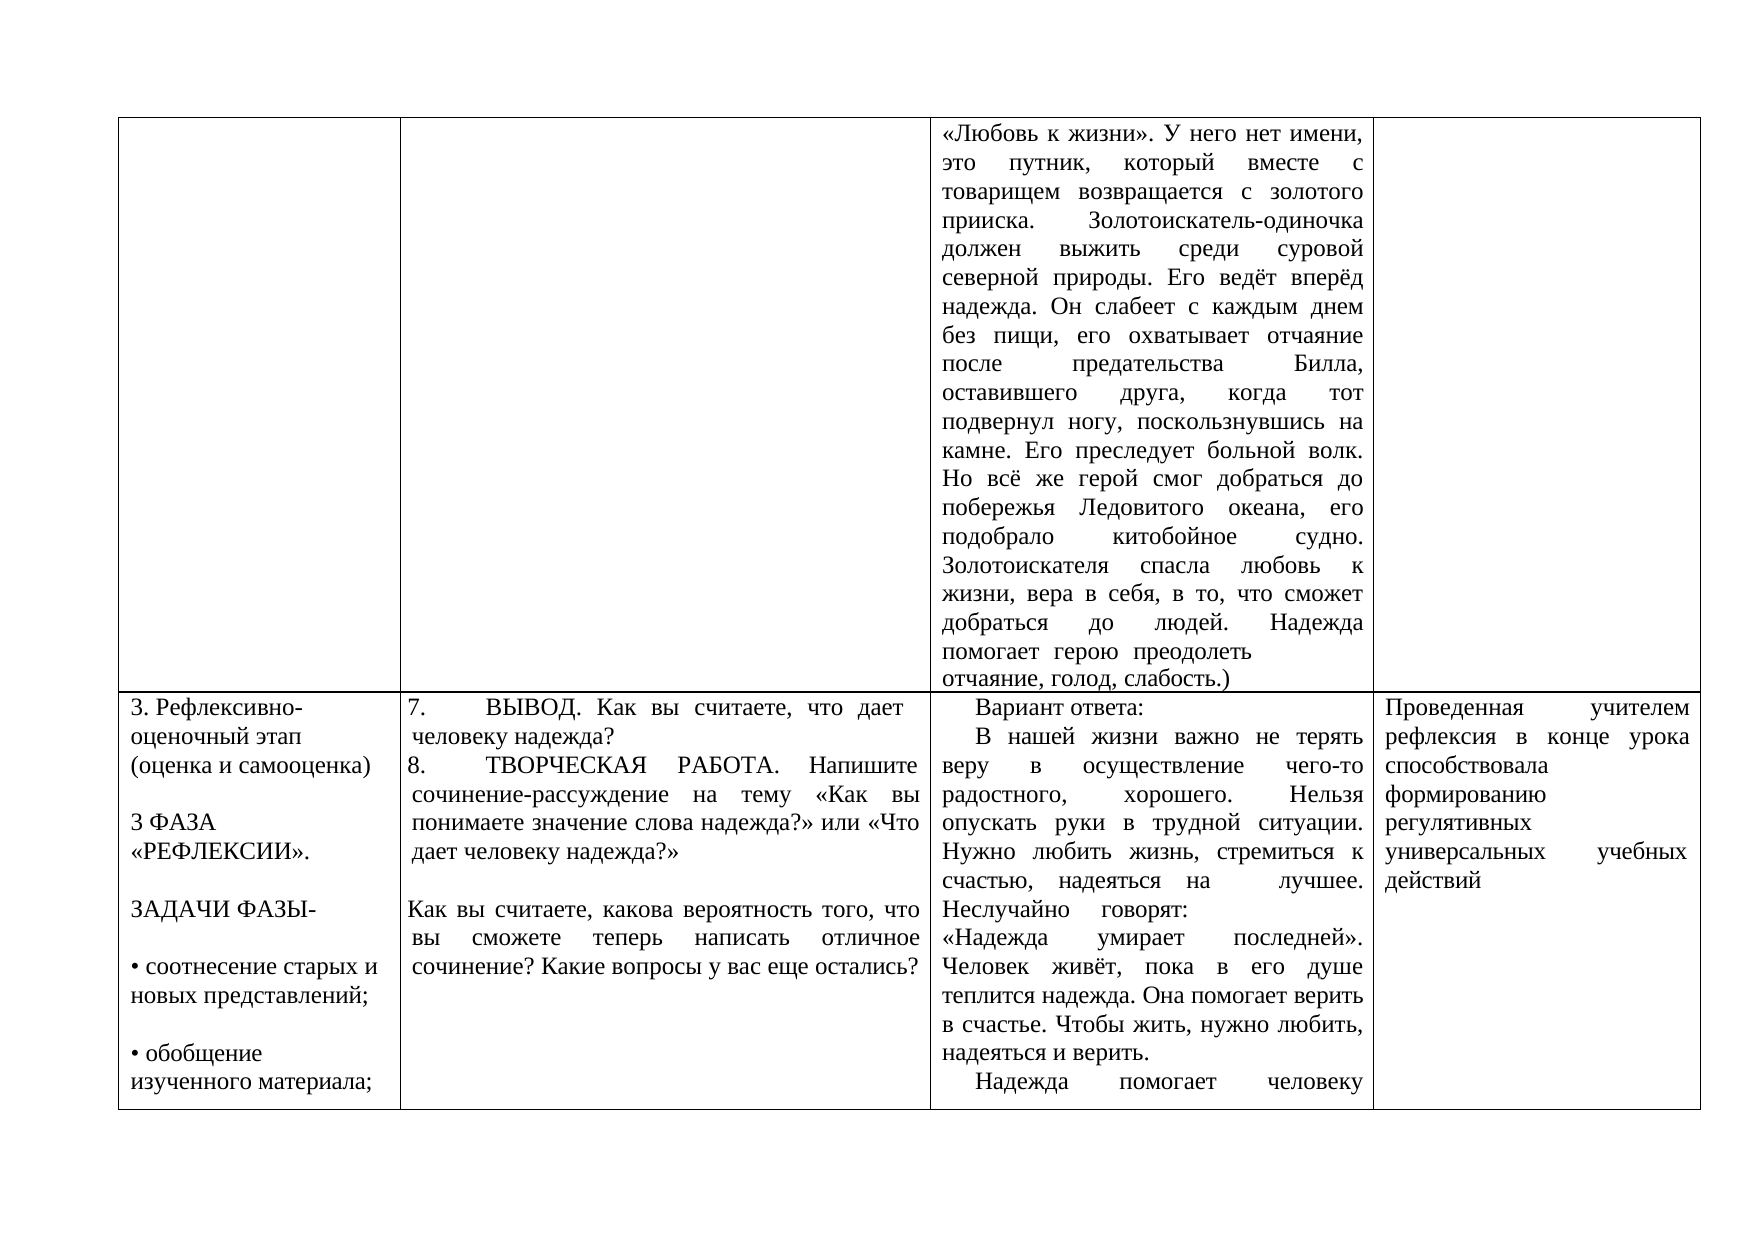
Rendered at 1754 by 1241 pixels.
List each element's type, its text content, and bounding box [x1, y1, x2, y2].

table_cell 3. Рефлексивно- оценочный этап (оценка и самооценка) 3 ФАЗА «РЕФЛЕКСИИ». ЗАДАЧИ ФАЗЫ- соотнесение старых и новых представлений; обобщение изученного материала; [119, 693, 400, 1109]
table_cell Проведенная учителем рефлексия в конце урока способствовала формированию регулятивных универсальных учебных действий [1374, 693, 1700, 1109]
table_header [1374, 118, 1700, 691]
table_cell ВЫВОД. Как вы считаете, что дает человеку надежда? ТВОРЧЕСКАЯ РАБОТА. Напишите сочинение-рассуждение на тему «Как вы понимаете значение слова надежда?» или «Что дает человеку надежда?» Как вы считаете, какова вероятность того, что вы сможете теперь написать отличное сочинение? Какие вопросы у вас еще остались? [401, 693, 930, 1109]
table_header [401, 118, 930, 691]
table_header «Любовь к жизни». У него нет имени, это путник, который вместе с товарищем возвращается с золотого прииска. Золотоискатель-одиночка должен выжить среди суровой северной природы. Его ведёт вперёд надежда. Он слабеет с каждым днем без пищи, его охватывает отчаяние после предательства Билла, оставившего друга, когда тот подвернул ногу, поскользнувшись на камне. Его преследует больной волк. Но всё же герой смог добраться до побережья Ледовитого океана, его подобрало китобойное судно. Золотоискателя спасла любовь к жизни, вера в себя, в то, что сможет добраться до людей. Надежда помогает герою преодолеть отчаяние, голод, слабость.) [931, 118, 1373, 691]
table_header [119, 118, 400, 691]
table_cell Вариант ответа: В нашей жизни важно не терять веру в осуществление чего-то радостного, хорошего. Нельзя опускать руки в трудной ситуации. Нужно любить жизнь, стремиться к счастью, надеяться на лучшее. Неслучайно говорят: «Надежда умирает последней». Человек живёт, пока в его душе теплится надежда. Она помогает верить в счастье. Чтобы жить, нужно любить, надеяться и верить. Надежда помогает человеку [931, 693, 1373, 1109]
